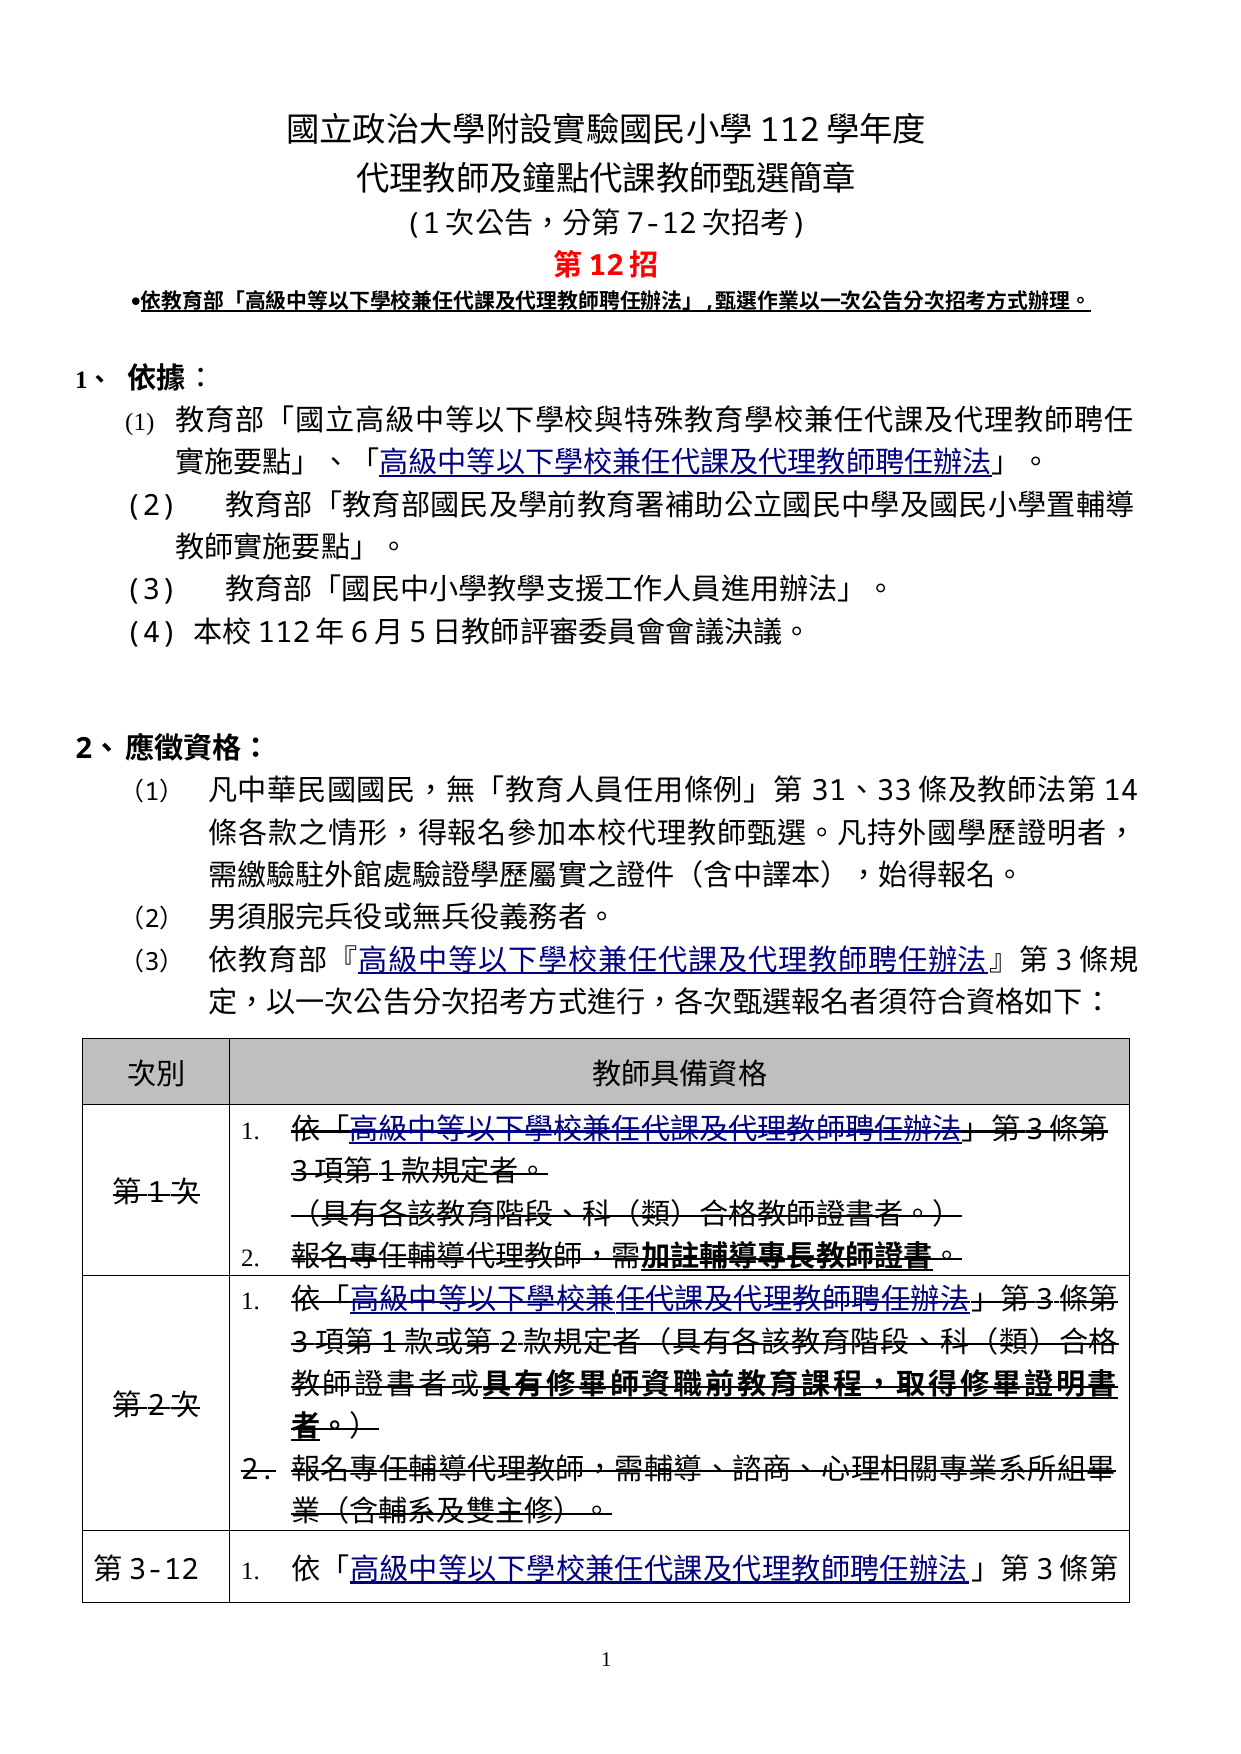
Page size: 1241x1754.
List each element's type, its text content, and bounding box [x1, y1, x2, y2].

table_header 次別 [83, 1039, 229, 1104]
table_cell 第1次 [83, 1105, 229, 1275]
list 本校112年6月5日教師評審委員會會議決議。 [125, 608, 1137, 651]
text 代理教師及鐘點代課教師甄選簡章 [75, 151, 1137, 199]
list 依教育部『高級中等以下學校兼任代課及代理教師聘任辦法』第3條規定，以一次公告分次招考方式進行，各次甄選報名者須符合資格如下： [119, 936, 1138, 1021]
table_cell 依「高級中等以下學校兼任代課及代理教師聘任辦法」第3條第 [230, 1531, 1129, 1602]
table_cell 依「高級中等以下學校兼任代課及代理教師聘任辦法」第3條第3項第1款或第2款規定者（具有各該教育階段、科（類）合格教師證書者或具有修畢師資職前教育課程，取得修畢證明書者。） 報名專任輔導代理教師，需輔導、諮商、心理相關專業系所組畢業（含輔系及雙主修）。 [230, 1276, 1129, 1530]
table_cell 第3-12 [83, 1531, 229, 1602]
list 教育部「國民中小學教學支援工作人員進用辦法」。 [125, 566, 1137, 608]
list 應徵資格： [75, 724, 1138, 767]
list 依據： [75, 354, 1137, 397]
text 依教育部「高級中等以下學校兼任代課及代理教師聘任辦法」,甄選作業以一次公告分次招考方式辦理。 [74, 284, 1149, 315]
text 國立政治大學附設實驗國民小學112學年度 [75, 103, 1137, 151]
table_header 教師具備資格 [230, 1039, 1129, 1104]
list 教育部「國立高級中等以下學校與特殊教育學校兼任代課及代理教師聘任實施要點」、「高級中等以下學校兼任代課及代理教師聘任辦法」。 [125, 397, 1137, 481]
table_cell 第2次 [83, 1276, 229, 1530]
text (1次公告，分第7-12次招考) [75, 199, 1137, 242]
list 凡中華民國國民，無「教育人員任用條例」第31、33條及教師法第14條各款之情形，得報名參加本校代理教師甄選。凡持外國學歷證明者，需繳驗駐外館處驗證學歷屬實之證件（含中譯本），始得報名。 [119, 767, 1138, 894]
list 男須服完兵役或無兵役義務者。 [119, 894, 1138, 936]
text 第12招 [75, 242, 1137, 284]
table_cell 依「高級中等以下學校兼任代課及代理教師聘任辦法」第3條第3項第1款規定者。 （具有各該教育階段、科（類）合格教師證書者。） 報名專任輔導代理教師，需加註輔導專長教師證書。 [230, 1105, 1129, 1275]
list 教育部「教育部國民及學前教育署補助公立國民中學及國民小學置輔導教師實施要點」。 [125, 481, 1137, 566]
